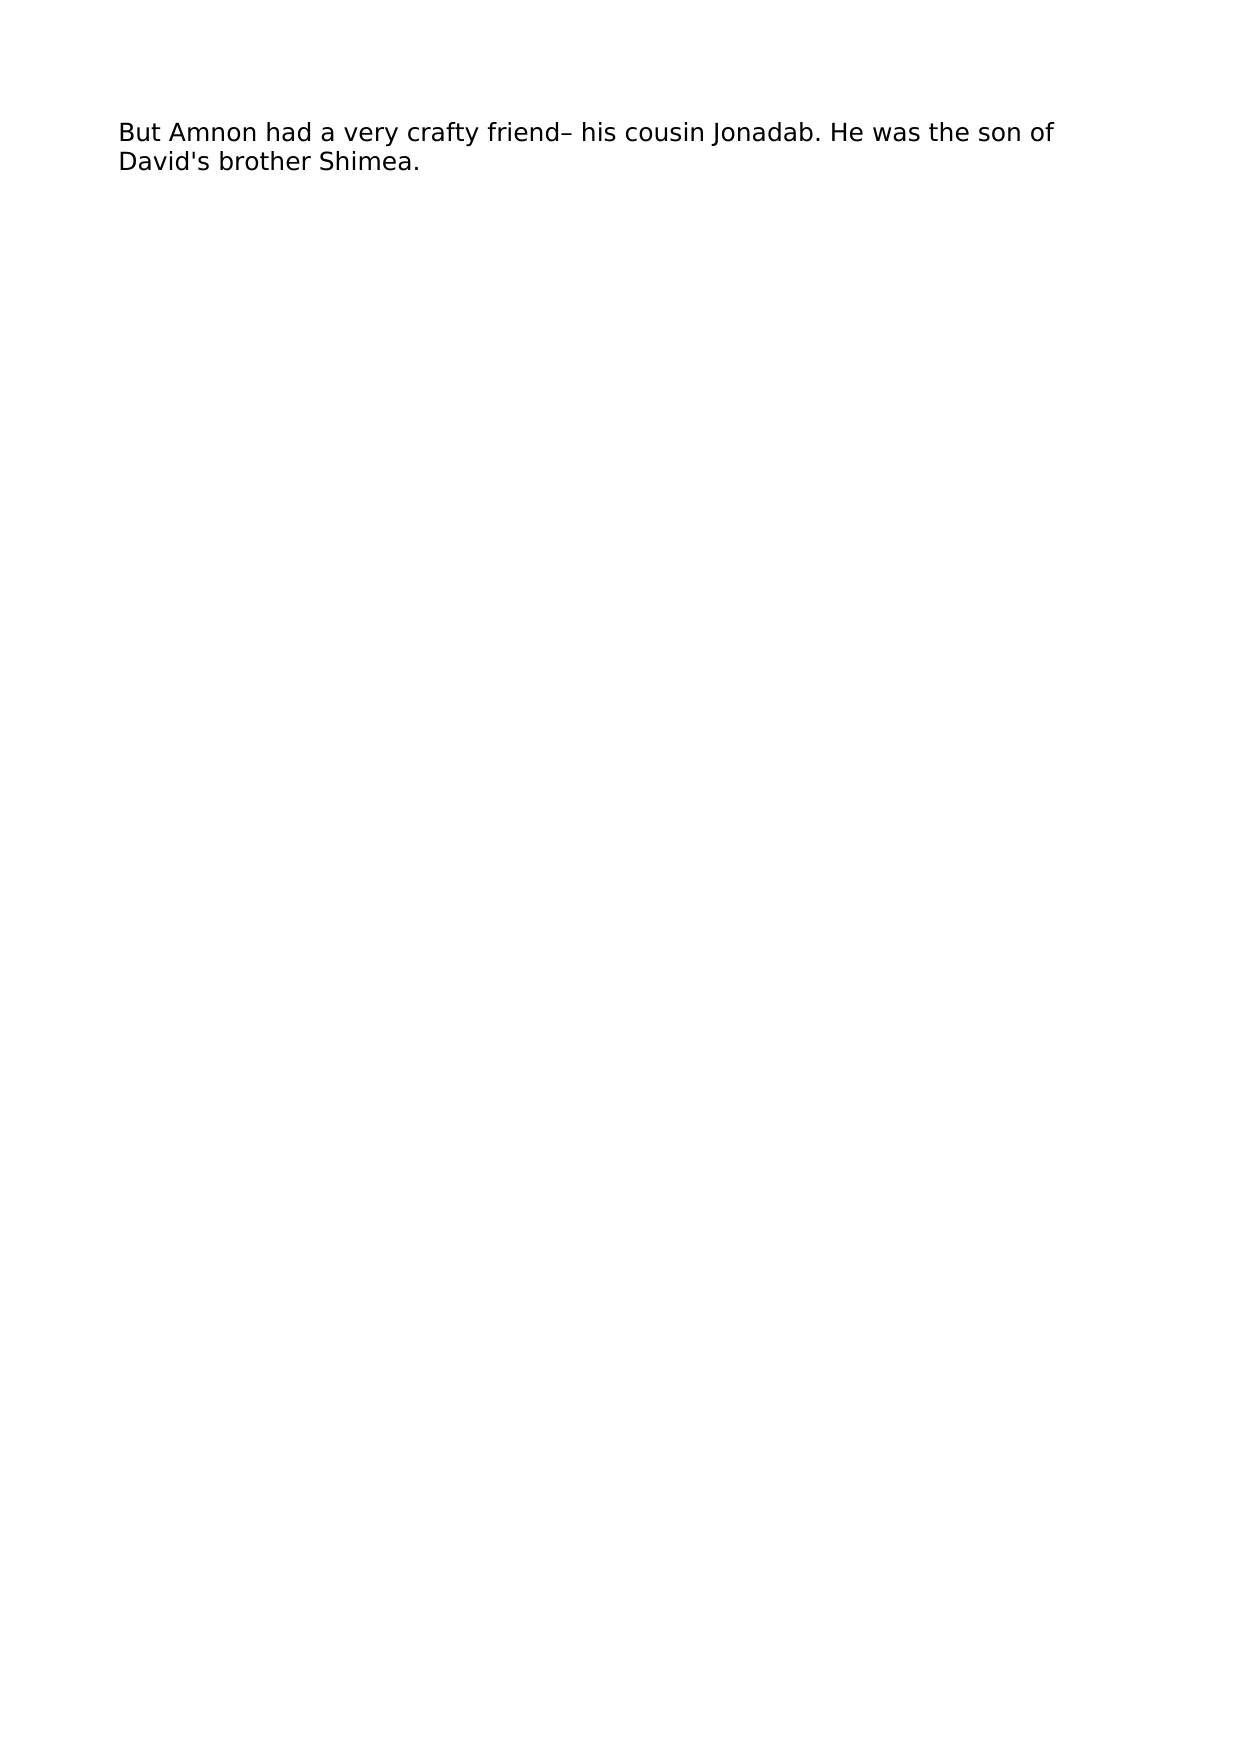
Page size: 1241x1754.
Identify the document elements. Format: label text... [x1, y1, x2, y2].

text But Amnon had a very crafty friend– his cousin Jonadab. He was the son of David's brother Shimea. [118, 118, 1122, 176]
